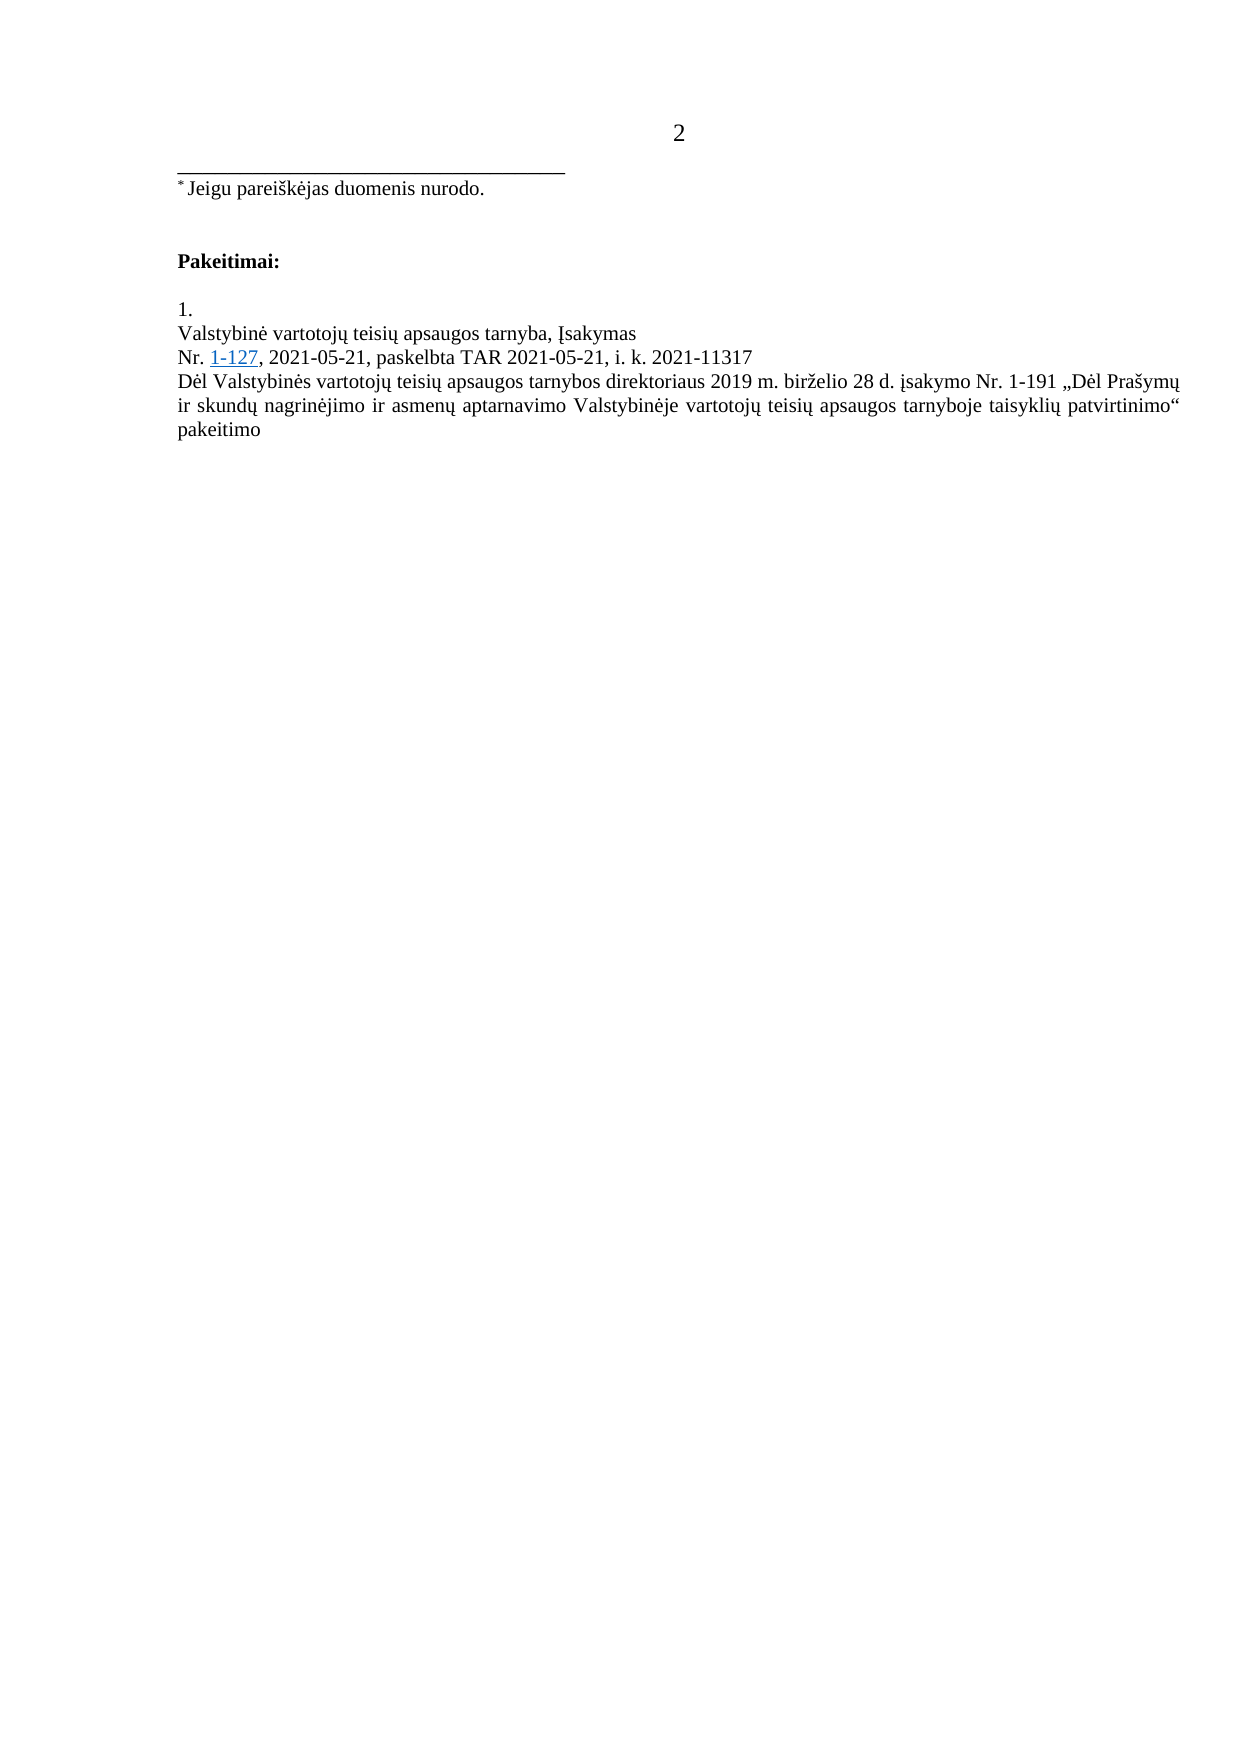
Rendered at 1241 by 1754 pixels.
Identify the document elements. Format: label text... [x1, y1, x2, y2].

text Valstybinė vartotojų teisių apsaugos tarnyba, Įsakymas [177, 321, 1181, 345]
text _______________________________ [177, 148, 1181, 176]
text 1. [177, 297, 1181, 321]
text Nr. 1-127, 2021-05-21, paskelbta TAR 2021-05-21, i. k. 2021-11317 [177, 345, 1181, 369]
text * Jeigu pareiškėjas duomenis nurodo. [177, 176, 1181, 200]
text Dėl Valstybinės vartotojų teisių apsaugos tarnybos direktoriaus 2019 m. birželio 28 d. įsakymo Nr. 1-191 „Dėl Prašymų ir skundų nagrinėjimo ir asmenų aptarnavimo Valstybinėje vartotojų teisių apsaugos tarnyboje taisyklių patvirtinimo“ pakeitimo [177, 369, 1181, 441]
text Pakeitimai: [177, 248, 1181, 273]
